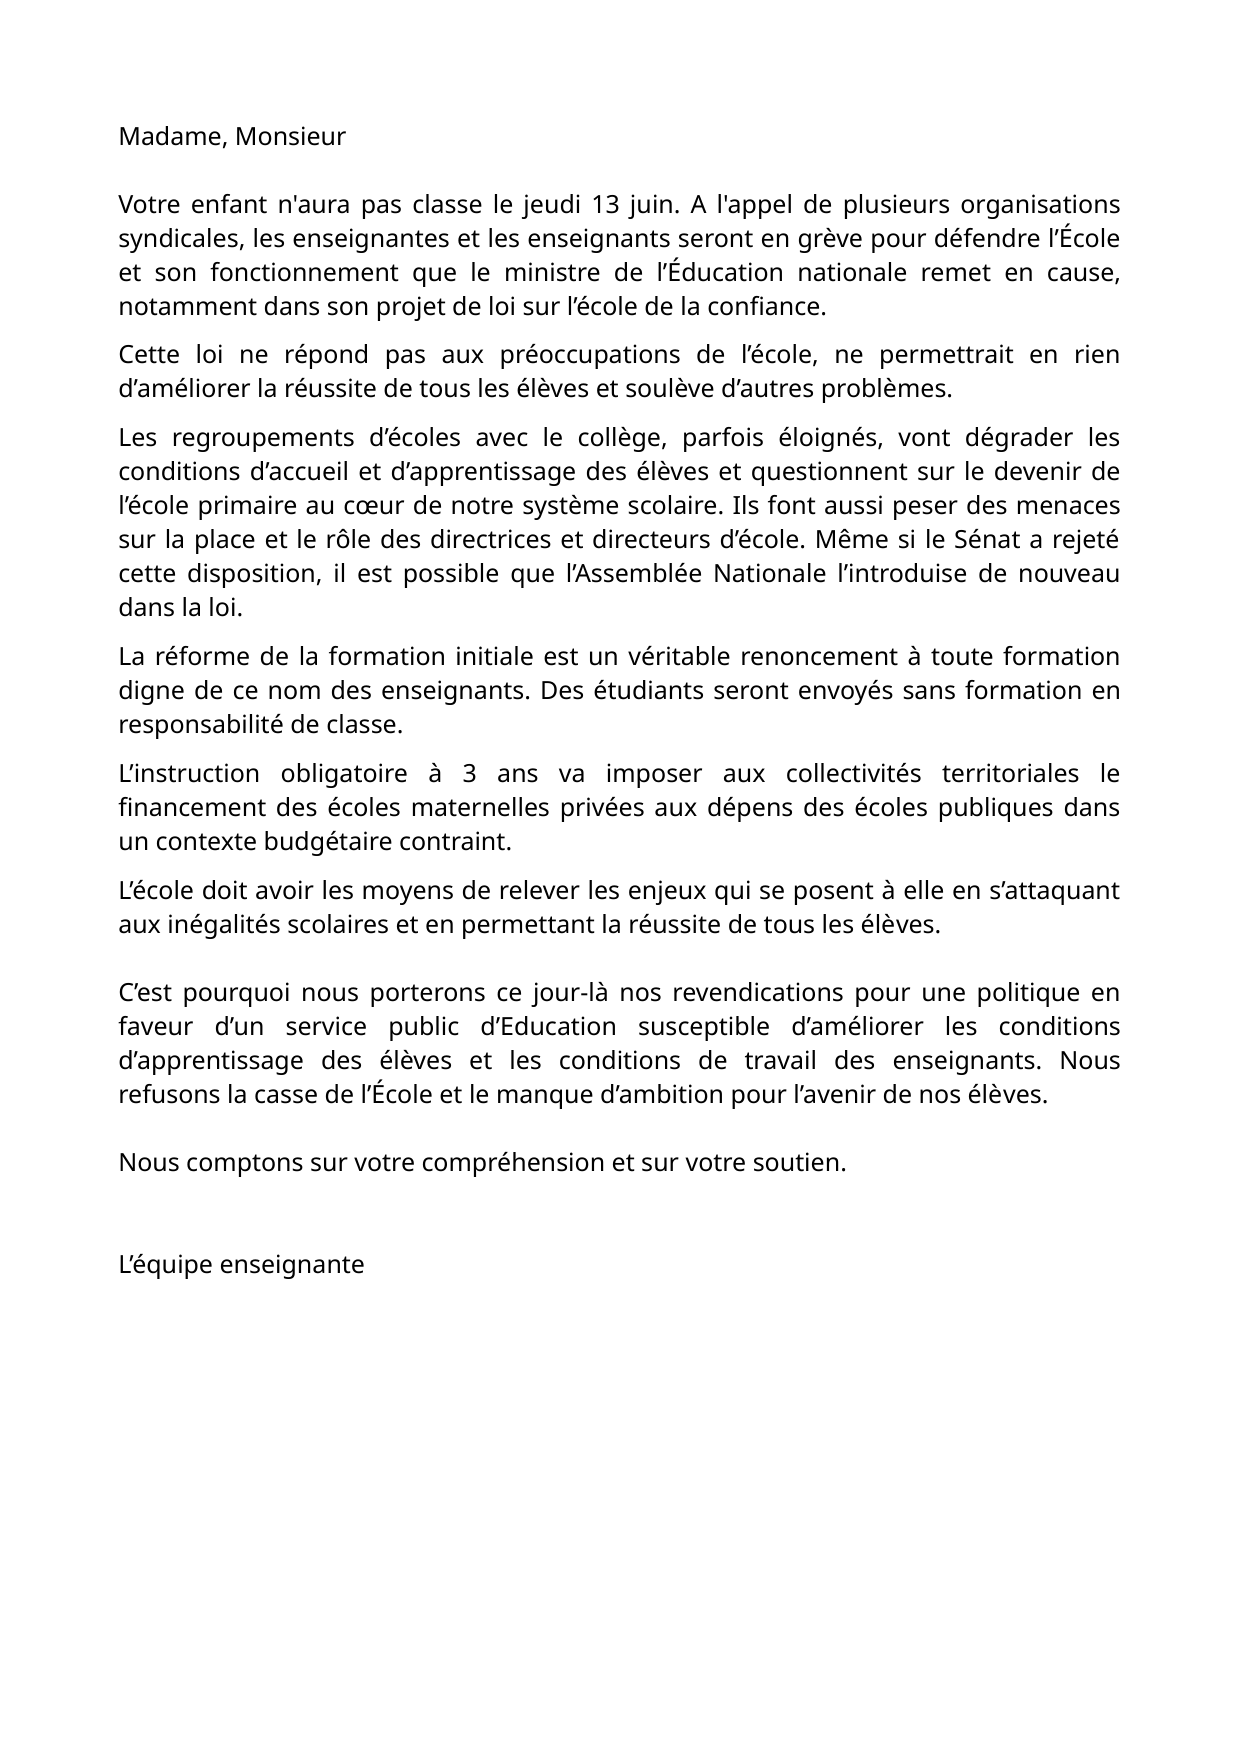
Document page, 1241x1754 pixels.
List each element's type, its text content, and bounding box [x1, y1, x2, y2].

text C’est pourquoi nous porterons ce jour-là nos revendications pour une politique en faveur d’un service public d’Education susceptible d’améliorer les conditions d’apprentissage des élèves et les conditions de travail des enseignants. Nous refusons la casse de l’École et le manque d’ambition pour l’avenir de nos élèves. [118, 974, 1122, 1111]
text L’instruction obligatoire à 3 ans va imposer aux collectivités territoriales le financement des écoles maternelles privées aux dépens des écoles publiques dans un contexte budgétaire contraint. [118, 756, 1122, 858]
text Les regroupements d’écoles avec le collège, parfois éloignés, vont dégrader les conditions d’accueil et d’apprentissage des élèves et questionnent sur le devenir de l’école primaire au cœur de notre système scolaire. Ils font aussi peser des menaces sur la place et le rôle des directrices et directeurs d’école. Même si le Sénat a rejeté cette disposition, il est possible que l’Assemblée Nationale l’introduise de nouveau dans la loi. [118, 420, 1122, 624]
text L’équipe enseignante [118, 1247, 1122, 1281]
text Madame, Monsieur [118, 118, 1122, 152]
text Nous comptons sur votre compréhension et sur votre soutien. [118, 1145, 1122, 1179]
text La réforme de la formation initiale est un véritable renoncement à toute formation digne de ce nom des enseignants. Des étudiants seront envoyés sans formation en responsabilité de classe. [118, 639, 1122, 741]
text L’école doit avoir les moyens de relever les enjeux qui se posent à elle en s’attaquant aux inégalités scolaires et en permettant la réussite de tous les élèves. [118, 872, 1122, 940]
text Votre enfant n'aura pas classe le jeudi 13 juin. A l'appel de plusieurs organisations syndicales, les enseignantes et les enseignants seront en grève pour défendre l’École et son fonctionnement que le ministre de l’Éducation nationale remet en cause, notamment dans son projet de loi sur l’école de la confiance. [118, 186, 1122, 322]
text Cette loi ne répond pas aux préoccupations de l’école, ne permettrait en rien d’améliorer la réussite de tous les élèves et soulève d’autres problèmes. [118, 337, 1122, 405]
